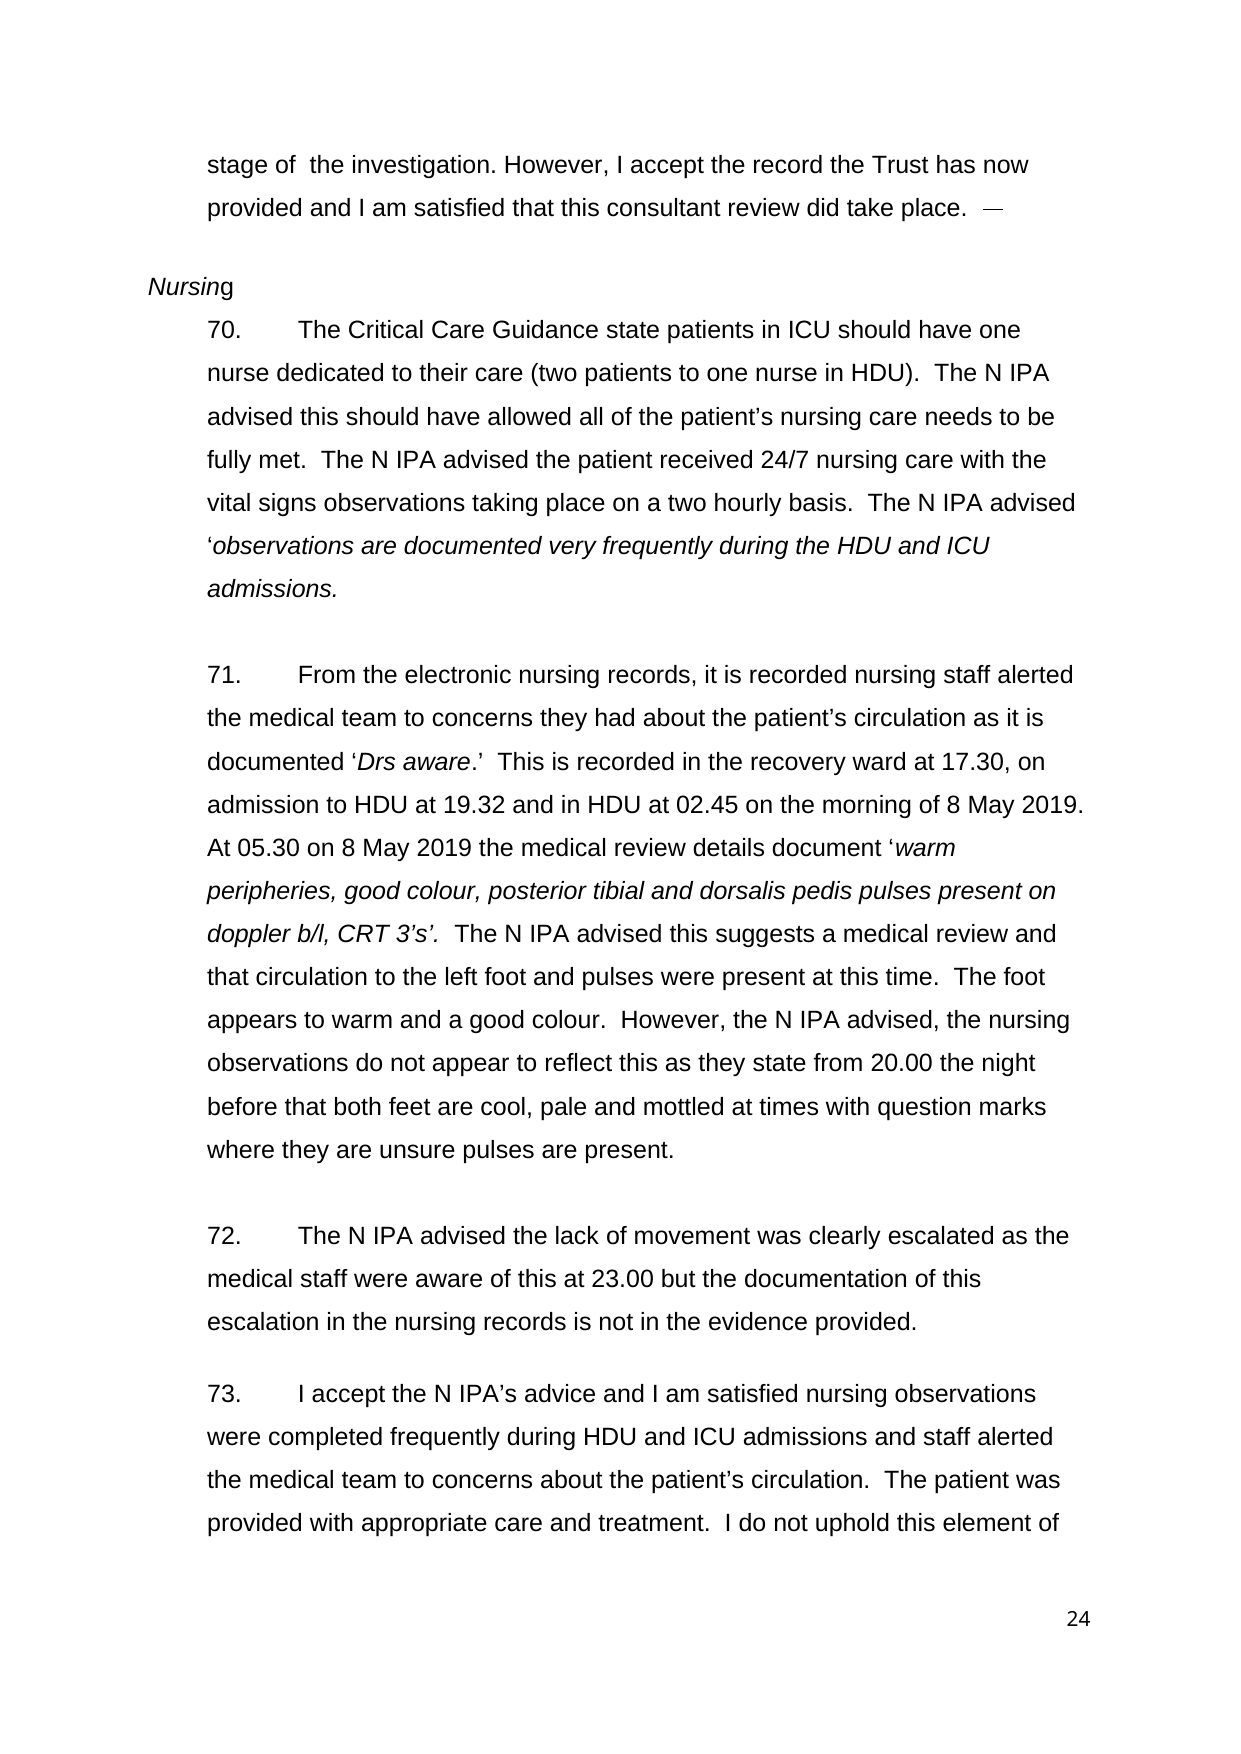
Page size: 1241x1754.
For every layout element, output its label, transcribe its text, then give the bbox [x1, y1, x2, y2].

list I accept the N IPA’s advice and I am satisfied nursing observations were completed frequently during HDU and ICU admissions and staff alerted the medical team to concerns about the patient’s circulation. The patient was provided with appropriate care and treatment. I do not uphold this element of [207, 1379, 1090, 1537]
list From the electronic nursing records, it is recorded nursing staff alerted the medical team to concerns they had about the patient’s circulation as it is documented ‘Drs aware.’ This is recorded in the recovery ward at 17.30, on admission to HDU at 19.32 and in HDU at 02.45 on the morning of 8 May 2019. At 05.30 on 8 May 2019 the medical review details document ‘warm peripheries, good colour, posterior tibial and dorsalis pedis pulses present on doppler b/l, CRT 3’s’. The N IPA advised this suggests a medical review and that circulation to the left foot and pulses were present at this time. The foot appears to warm and a good colour. However, the N IPA advised, the nursing observations do not appear to reflect this as they state from 20.00 the night before that both feet are cool, pale and mottled at times with question marks where they are unsure pulses are present. [207, 660, 1090, 1163]
list The N IPA advised the lack of movement was clearly escalated as the medical staff were aware of this at 23.00 but the documentation of this escalation in the nursing records is not in the evidence provided. [207, 1221, 1090, 1336]
list The Critical Care Guidance state patients in ICU should have one nurse dedicated to their care (two patients to one nurse in HDU). The N IPA advised this should have allowed all of the patient’s nursing care needs to be fully met. The N IPA advised the patient received 24/7 nursing care with the vital signs observations taking place on a two hourly basis. The N IPA advised ‘observations are documented very frequently during the HDU and ICU admissions. [207, 315, 1090, 603]
list stage of the investigation. However, I accept the record the Trust has now provided and I am satisfied that this consultant review did take place. [148, 150, 1090, 222]
text Nursing [148, 272, 1090, 301]
